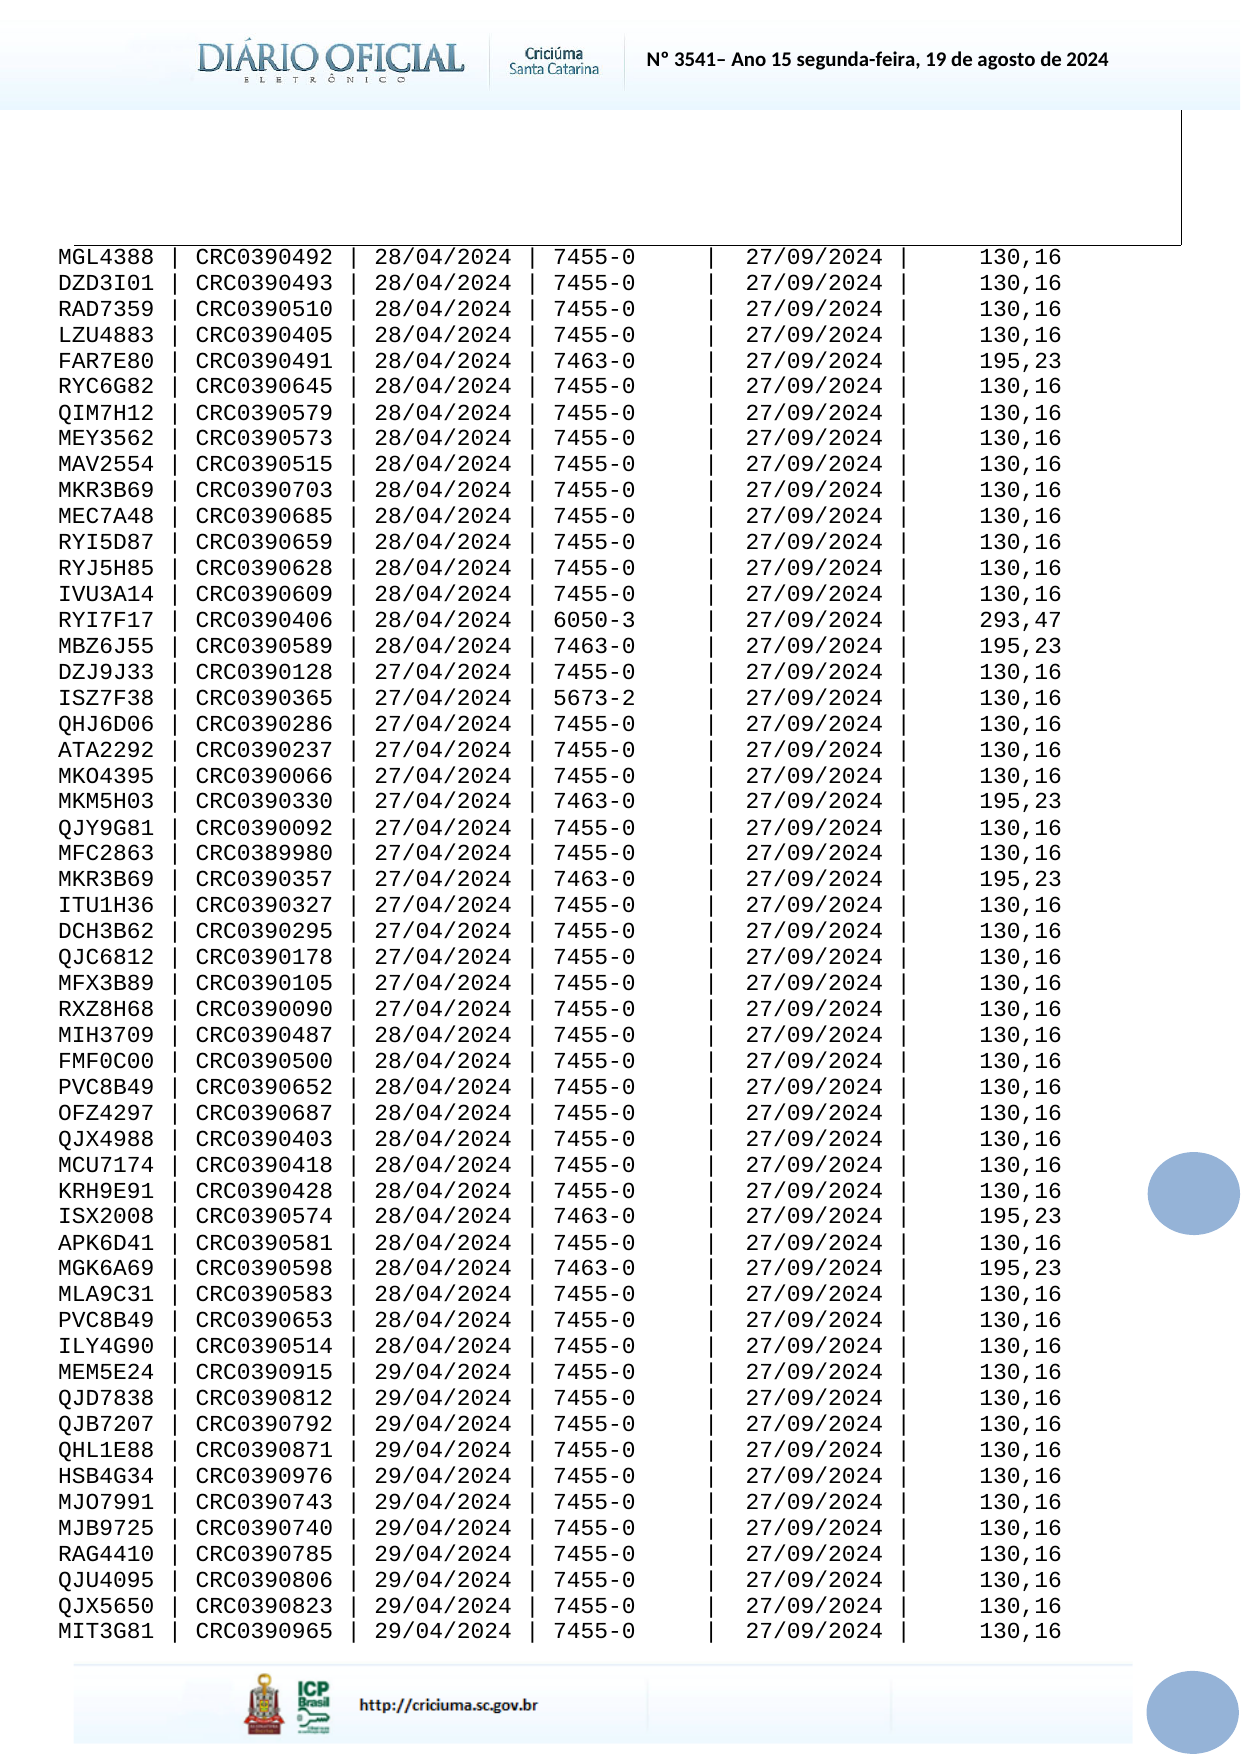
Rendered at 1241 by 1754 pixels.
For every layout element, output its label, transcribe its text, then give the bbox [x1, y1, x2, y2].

text RYJ5H85 | CRC0390628 | 28/04/2024 | 7455-0 | 27/09/2024 | 130,16 [44, 556, 1181, 582]
text ISX2008 | CRC0390574 | 28/04/2024 | 7463-0 | 27/09/2024 | 195,23 [44, 1205, 1171, 1231]
text QJD7838 | CRC0390812 | 29/04/2024 | 7455-0 | 27/09/2024 | 130,16 [44, 1386, 1181, 1412]
text MKR3B69 | CRC0390357 | 27/04/2024 | 7463-0 | 27/09/2024 | 195,23 [44, 868, 1181, 894]
text OFZ4297 | CRC0390687 | 28/04/2024 | 7455-0 | 27/09/2024 | 130,16 [44, 1101, 1181, 1127]
text MEY3562 | CRC0390573 | 28/04/2024 | 7455-0 | 27/09/2024 | 130,16 [44, 427, 1181, 453]
text MCU7174 | CRC0390418 | 28/04/2024 | 7455-0 | 27/09/2024 | 130,16 [44, 1153, 1180, 1179]
text RYC6G82 | CRC0390645 | 28/04/2024 | 7455-0 | 27/09/2024 | 130,16 [44, 375, 1181, 401]
text LZU4883 | CRC0390405 | 28/04/2024 | 7455-0 | 27/09/2024 | 130,16 [44, 323, 1181, 349]
text DZD3I01 | CRC0390493 | 28/04/2024 | 7455-0 | 27/09/2024 | 130,16 [44, 271, 1181, 297]
text QJX4988 | CRC0390403 | 28/04/2024 | 7455-0 | 27/09/2024 | 130,16 [44, 1127, 1181, 1153]
text RYI7F17 | CRC0390406 | 28/04/2024 | 6050-3 | 27/09/2024 | 293,47 [44, 608, 1181, 634]
text FMF0C00 | CRC0390500 | 28/04/2024 | 7455-0 | 27/09/2024 | 130,16 [44, 1049, 1181, 1075]
text DCH3B62 | CRC0390295 | 27/04/2024 | 7455-0 | 27/09/2024 | 130,16 [44, 919, 1181, 946]
text QJB7207 | CRC0390792 | 29/04/2024 | 7455-0 | 27/09/2024 | 130,16 [44, 1412, 1181, 1438]
text QJC6812 | CRC0390178 | 27/04/2024 | 7455-0 | 27/09/2024 | 130,16 [44, 946, 1181, 971]
text APK6D41 | CRC0390581 | 28/04/2024 | 7455-0 | 27/09/2024 | 130,16 [44, 1231, 1181, 1257]
text QJY9G81 | CRC0390092 | 27/04/2024 | 7455-0 | 27/09/2024 | 130,16 [44, 816, 1181, 842]
text IVU3A14 | CRC0390609 | 28/04/2024 | 7455-0 | 27/09/2024 | 130,16 [44, 582, 1181, 608]
text QJU4095 | CRC0390806 | 29/04/2024 | 7455-0 | 27/09/2024 | 130,16 [44, 1568, 1181, 1594]
text RAD7359 | CRC0390510 | 28/04/2024 | 7455-0 | 27/09/2024 | 130,16 [44, 297, 1181, 323]
text MEC7A48 | CRC0390685 | 28/04/2024 | 7455-0 | 27/09/2024 | 130,16 [44, 504, 1181, 531]
text QJX5650 | CRC0390823 | 29/04/2024 | 7455-0 | 27/09/2024 | 130,16 [44, 1594, 1181, 1620]
text DZJ9J33 | CRC0390128 | 27/04/2024 | 7455-0 | 27/09/2024 | 130,16 [44, 660, 1181, 686]
text MKO4395 | CRC0390066 | 27/04/2024 | 7455-0 | 27/09/2024 | 130,16 [44, 764, 1181, 790]
text RAG4410 | CRC0390785 | 29/04/2024 | 7455-0 | 27/09/2024 | 130,16 [44, 1542, 1181, 1568]
text ILY4G90 | CRC0390514 | 28/04/2024 | 7455-0 | 27/09/2024 | 130,16 [44, 1334, 1181, 1361]
text MGL4388 | CRC0390492 | 28/04/2024 | 7455-0 | 27/09/2024 | 130,16 [44, 245, 1181, 271]
text RXZ8H68 | CRC0390090 | 27/04/2024 | 7455-0 | 27/09/2024 | 130,16 [44, 997, 1181, 1023]
text FAR7E80 | CRC0390491 | 28/04/2024 | 7463-0 | 27/09/2024 | 195,23 [44, 349, 1181, 375]
text MFC2863 | CRC0389980 | 27/04/2024 | 7455-0 | 27/09/2024 | 130,16 [44, 842, 1181, 868]
text MFX3B89 | CRC0390105 | 27/04/2024 | 7455-0 | 27/09/2024 | 130,16 [44, 971, 1181, 997]
text MAV2554 | CRC0390515 | 28/04/2024 | 7455-0 | 27/09/2024 | 130,16 [44, 453, 1181, 479]
text KRH9E91 | CRC0390428 | 28/04/2024 | 7455-0 | 27/09/2024 | 130,16 [44, 1179, 1150, 1205]
text QHL1E88 | CRC0390871 | 29/04/2024 | 7455-0 | 27/09/2024 | 130,16 [44, 1438, 1181, 1464]
text MKM5H03 | CRC0390330 | 27/04/2024 | 7463-0 | 27/09/2024 | 195,23 [44, 790, 1181, 816]
text PVC8B49 | CRC0390652 | 28/04/2024 | 7455-0 | 27/09/2024 | 130,16 [44, 1075, 1181, 1101]
text ITU1H36 | CRC0390327 | 27/04/2024 | 7455-0 | 27/09/2024 | 130,16 [44, 894, 1181, 919]
text MJO7991 | CRC0390743 | 29/04/2024 | 7455-0 | 27/09/2024 | 130,16 [44, 1490, 1181, 1516]
text MLA9C31 | CRC0390583 | 28/04/2024 | 7455-0 | 27/09/2024 | 130,16 [44, 1283, 1181, 1309]
text HSB4G34 | CRC0390976 | 29/04/2024 | 7455-0 | 27/09/2024 | 130,16 [44, 1464, 1181, 1490]
text MEM5E24 | CRC0390915 | 29/04/2024 | 7455-0 | 27/09/2024 | 130,16 [44, 1361, 1181, 1386]
text MGK6A69 | CRC0390598 | 28/04/2024 | 7463-0 | 27/09/2024 | 195,23 [44, 1257, 1181, 1283]
text MJB9725 | CRC0390740 | 29/04/2024 | 7455-0 | 27/09/2024 | 130,16 [44, 1516, 1181, 1542]
text QIM7H12 | CRC0390579 | 28/04/2024 | 7455-0 | 27/09/2024 | 130,16 [44, 401, 1181, 427]
text RYI5D87 | CRC0390659 | 28/04/2024 | 7455-0 | 27/09/2024 | 130,16 [44, 531, 1181, 556]
text MBZ6J55 | CRC0390589 | 28/04/2024 | 7463-0 | 27/09/2024 | 195,23 [44, 634, 1181, 660]
text ISZ7F38 | CRC0390365 | 27/04/2024 | 5673-2 | 27/09/2024 | 130,16 [44, 686, 1181, 712]
text QHJ6D06 | CRC0390286 | 27/04/2024 | 7455-0 | 27/09/2024 | 130,16 [44, 712, 1181, 738]
text MKR3B69 | CRC0390703 | 28/04/2024 | 7455-0 | 27/09/2024 | 130,16 [44, 479, 1181, 504]
text MIH3709 | CRC0390487 | 28/04/2024 | 7455-0 | 27/09/2024 | 130,16 [44, 1023, 1181, 1049]
text ATA2292 | CRC0390237 | 27/04/2024 | 7455-0 | 27/09/2024 | 130,16 [44, 738, 1181, 764]
text MIT3G81 | CRC0390965 | 29/04/2024 | 7455-0 | 27/09/2024 | 130,16 [44, 1620, 1181, 1646]
text PVC8B49 | CRC0390653 | 28/04/2024 | 7455-0 | 27/09/2024 | 130,16 [44, 1309, 1181, 1334]
